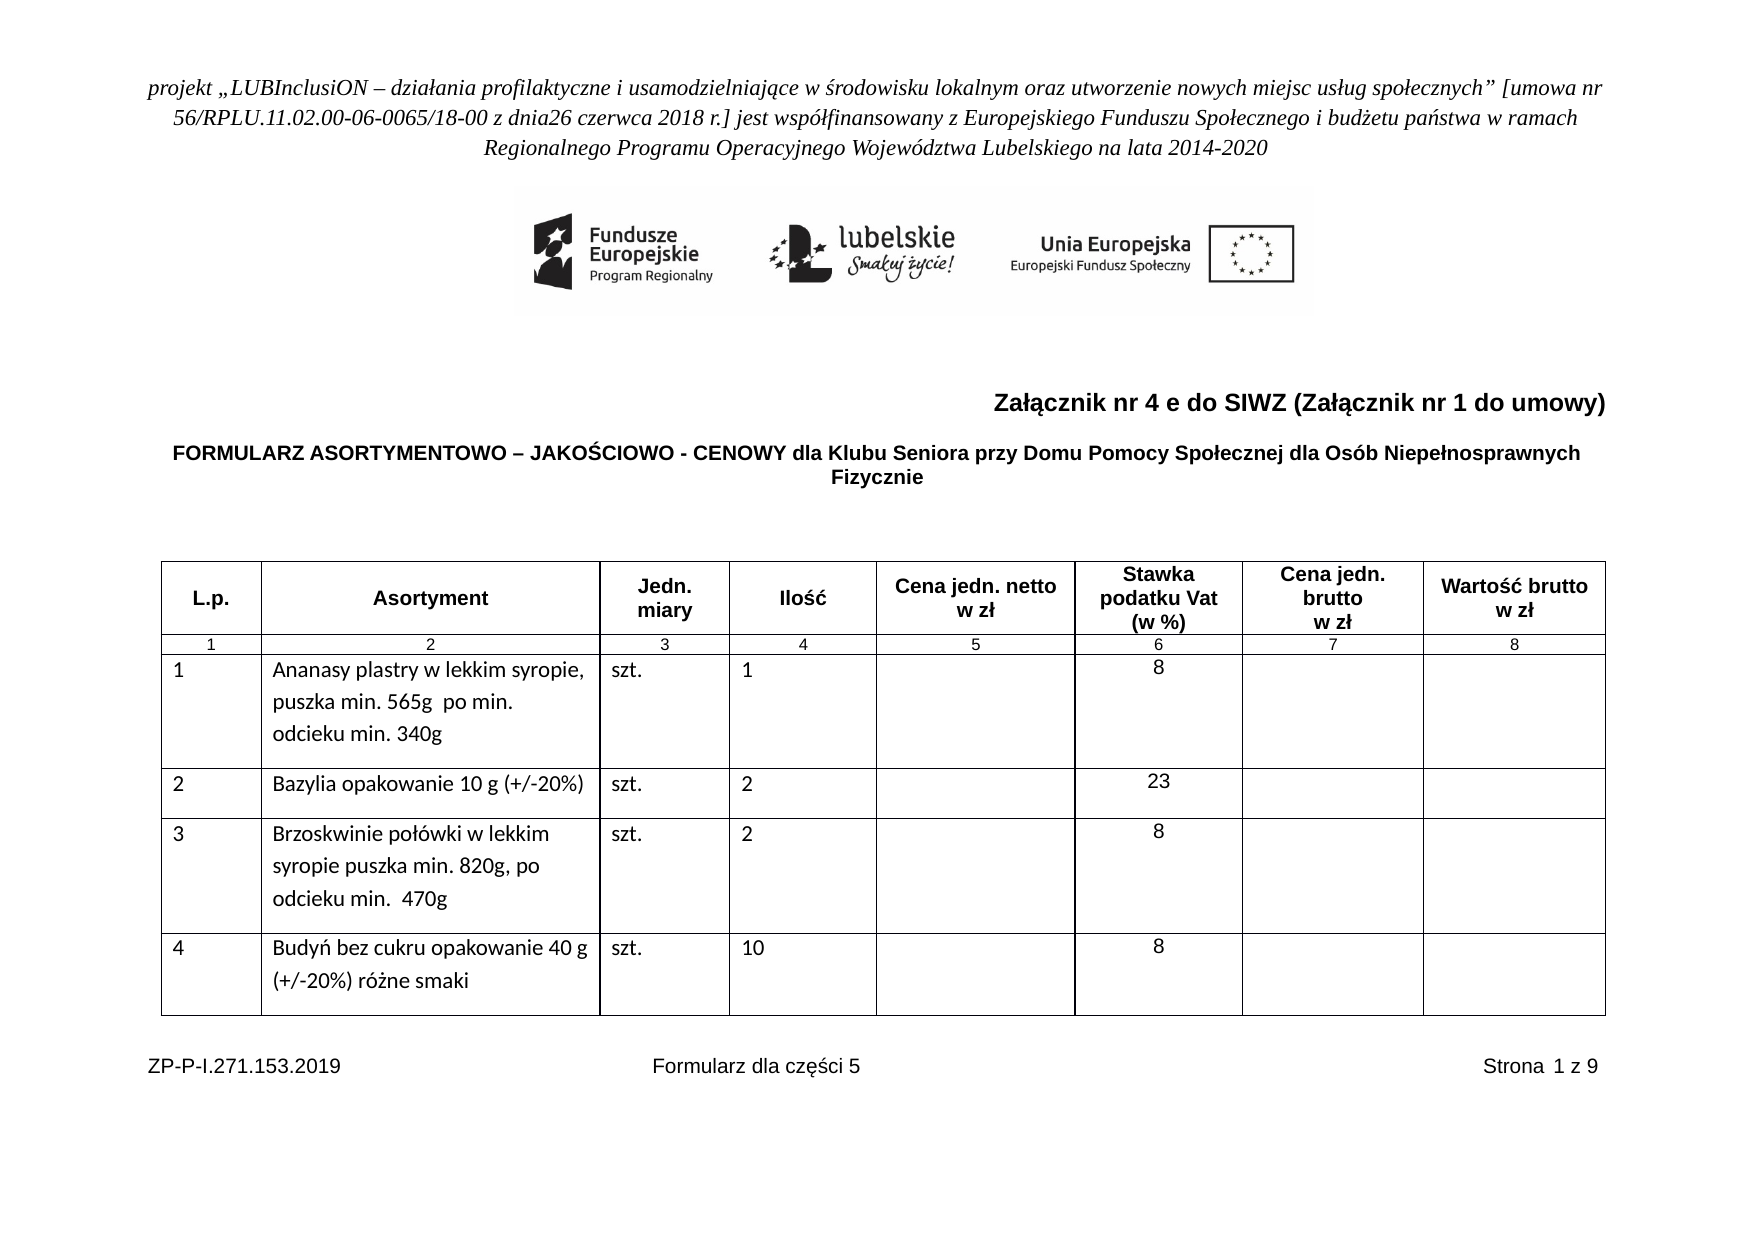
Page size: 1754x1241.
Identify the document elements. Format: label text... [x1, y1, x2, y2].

text Załącznik nr 4 e do SIWZ (Załącznik nr 1 do umowy) [148, 388, 1606, 417]
table_cell 8 [1076, 934, 1242, 1014]
table_cell [877, 819, 1074, 932]
table_cell 3 [162, 819, 261, 932]
table_cell 2 [730, 819, 876, 932]
table_cell Bazylia opakowanie 10 g (+/-20%) [262, 769, 599, 818]
table_cell [1243, 769, 1423, 818]
table_cell 8 [1424, 635, 1605, 654]
table_header Wartość brutto w zł [1424, 562, 1605, 634]
table_cell Brzoskwinie połówki w lekkim syropie puszka min. 820g, po odcieku min. 470g [262, 819, 599, 932]
table_cell [1424, 934, 1605, 1014]
table_cell [1424, 769, 1605, 818]
table_cell 6 [1076, 635, 1242, 654]
table_header Stawka podatku Vat (w %) [1076, 562, 1242, 634]
table_cell [877, 769, 1074, 818]
table_cell [1243, 934, 1423, 1014]
table_cell 23 [1076, 769, 1242, 818]
table_cell szt. [601, 819, 729, 932]
table_cell 7 [1243, 635, 1423, 654]
table_cell [1243, 819, 1423, 932]
table_header L.p. [162, 562, 261, 634]
picture [513, 186, 1314, 316]
table_cell 2 [162, 769, 261, 818]
text FORMULARZ ASORTYMENTOWO – JAKOŚCIOWO - CENOWY dla Klubu Seniora przy Domu Pomocy Społecznej dla Osób Niepełnosprawnych Fizycznie [148, 441, 1606, 489]
table_cell szt. [601, 769, 729, 818]
table_cell [1424, 819, 1605, 932]
table_cell 4 [730, 635, 876, 654]
table_cell [877, 934, 1074, 1014]
table_cell 2 [730, 769, 876, 818]
table_header Cena jedn. netto w zł [877, 562, 1074, 634]
table_cell [1424, 655, 1605, 768]
table_cell szt. [601, 934, 729, 1014]
table_cell [1243, 655, 1423, 768]
table_header Cena jedn. brutto w zł [1243, 562, 1423, 634]
table_cell 2 [262, 635, 599, 654]
table_cell 5 [877, 635, 1074, 654]
table_header Ilość [730, 562, 876, 634]
table_cell szt. [601, 655, 729, 768]
table_cell 1 [162, 655, 261, 768]
table_header Asortyment [262, 562, 599, 634]
table_cell 8 [1076, 819, 1242, 932]
table_cell [877, 655, 1074, 768]
table_cell 8 [1076, 655, 1242, 768]
table_cell 1 [162, 635, 261, 654]
table_cell 10 [730, 934, 876, 1014]
table_cell 3 [601, 635, 729, 654]
table_cell 1 [730, 655, 876, 768]
table_cell 4 [162, 934, 261, 1014]
table_cell Budyń bez cukru opakowanie 40 g (+/-20%) różne smaki [262, 934, 599, 1014]
table_cell Ananasy plastry w lekkim syropie, puszka min. 565g po min. odcieku min. 340g [262, 655, 599, 768]
table_header Jedn. miary [601, 562, 729, 634]
